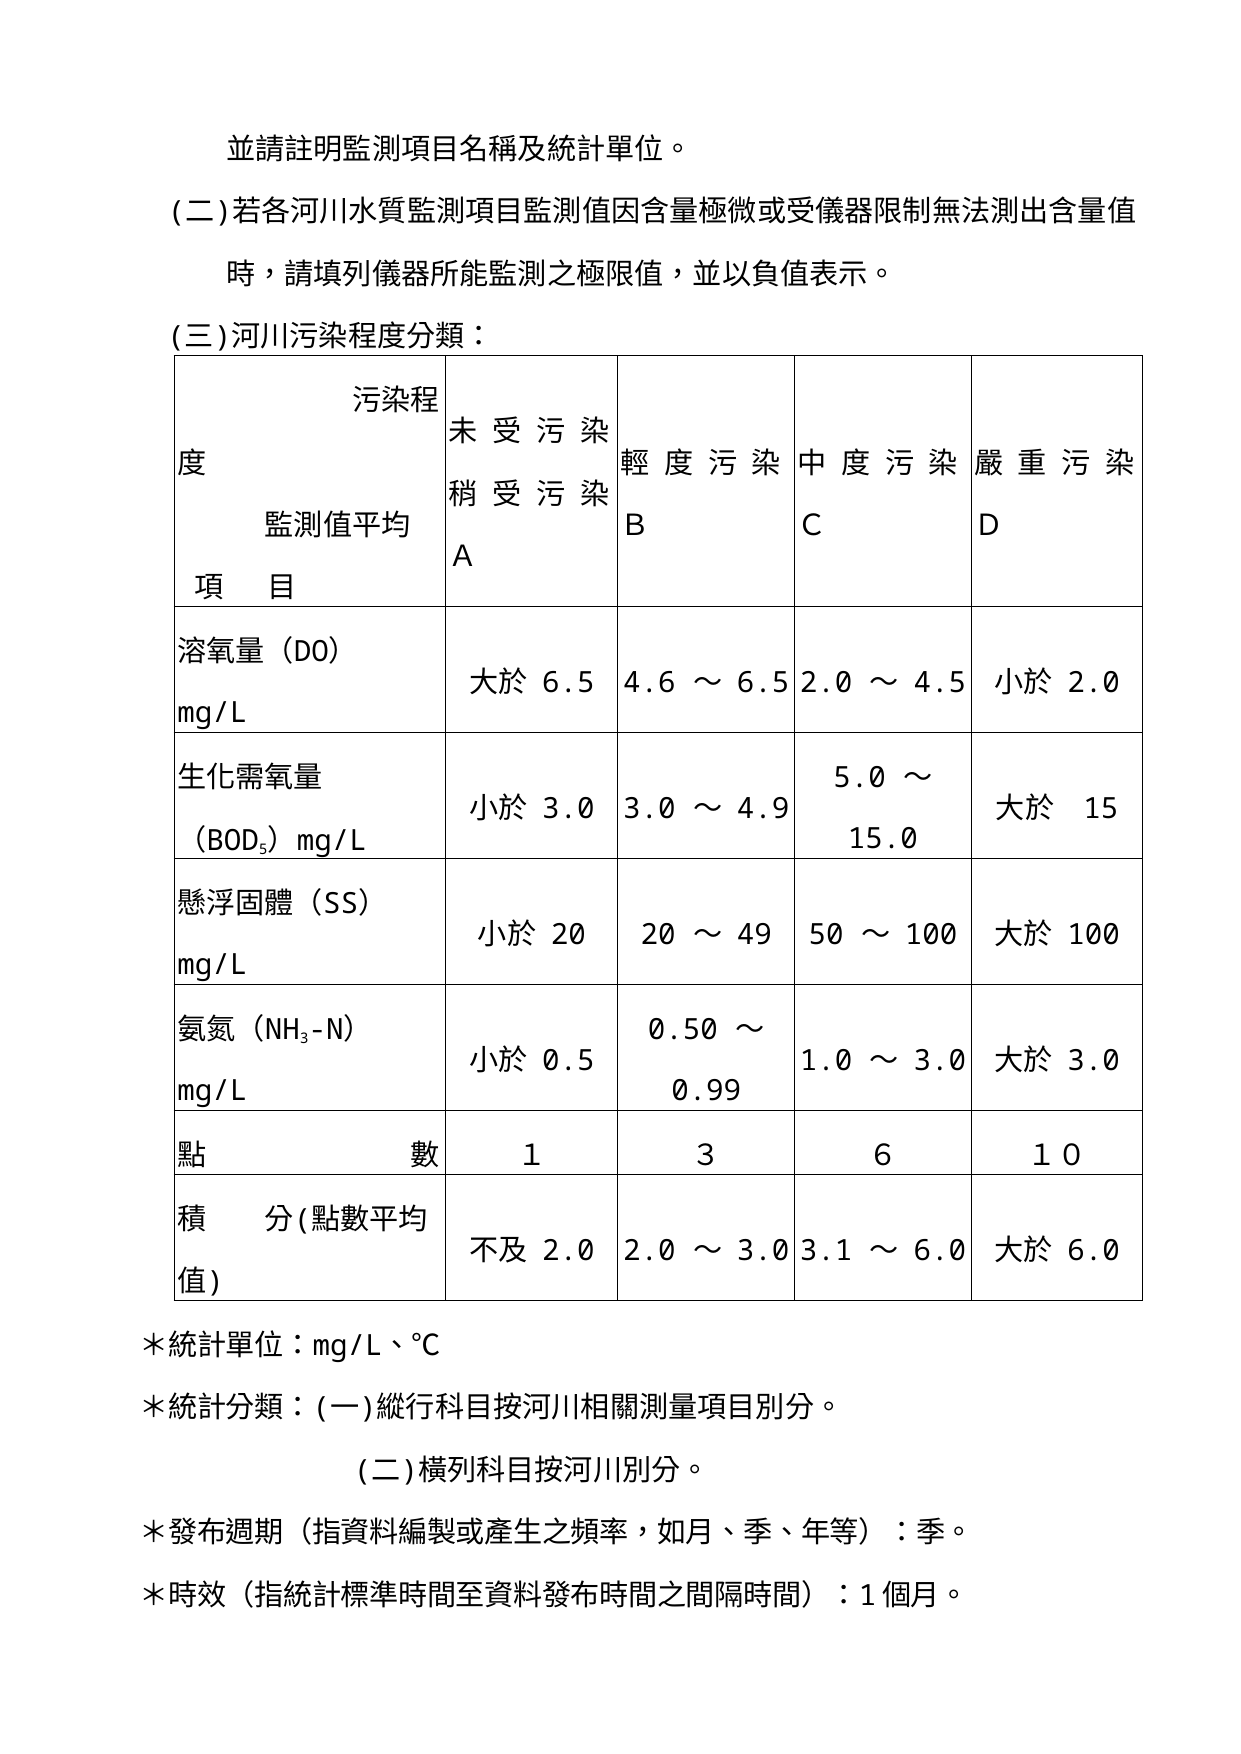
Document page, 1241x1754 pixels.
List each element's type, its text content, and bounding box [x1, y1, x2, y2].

table_cell 大於 6.5 [446, 607, 617, 732]
table_header 嚴 重 污 染 Ｄ [972, 356, 1142, 606]
table_cell 點 數 [175, 1111, 445, 1174]
table_cell 溶氧量（DO） mg/L [175, 607, 445, 732]
table_cell 懸浮固體（SS） mg/L [175, 859, 445, 984]
table_header 並請註明監測項目名稱及統計單位。 (二)若各河川水質監測項目監測值因含量極微或受儀器限制無法測出含量值 時，請填列儀器所能監測之極限值，並以負值表示。 (三)河川污染程度分類： ＊統計單位：mg/L、℃ ＊統計分類：(一)縱行科目按河川相關測量項目別分。 (二)橫列科目按河川別分。 ＊發布週期（指資料編製或產生之頻率，如月、季、年等）：季。 ＊時效（指統計標準時間至資料發布時間之間隔時間）：1個月。 [98, 105, 1155, 1613]
table_header 未 受 污 染 稍 受 污 染 Ａ [446, 356, 617, 606]
table_cell 小於 0.5 [446, 985, 617, 1110]
table_cell 大於 3.0 [972, 985, 1142, 1110]
table_cell 3.1 ～ 6.0 [795, 1175, 971, 1300]
table_cell 50 ～ 100 [795, 859, 971, 984]
table_cell 大於 6.0 [972, 1175, 1142, 1300]
table_cell 小於 2.0 [972, 607, 1142, 732]
table_header 污染程度 監測值平均 項 目 [175, 356, 445, 606]
table_cell 不及 2.0 [446, 1175, 617, 1300]
table_cell ３ [618, 1111, 794, 1174]
table_cell 4.6 ～ 6.5 [618, 607, 794, 732]
table_cell 2.0 ～ 4.5 [795, 607, 971, 732]
table_cell ６ [795, 1111, 971, 1174]
table_cell １０ [972, 1111, 1142, 1174]
table_cell 小於 3.0 [446, 733, 617, 858]
table_cell 生化需氧量（BOD5）mg/L [175, 733, 445, 858]
table_cell 小於 20 [446, 859, 617, 984]
table_header 中 度 污 染 Ｃ [795, 356, 971, 606]
table_cell 1.0 ～ 3.0 [795, 985, 971, 1110]
table_cell 積 分(點數平均值) [175, 1175, 445, 1300]
table_header 輕 度 污 染 Ｂ [618, 356, 794, 606]
table_cell 氨氮（NH3-N） mg/L [175, 985, 445, 1110]
table_cell 大於 100 [972, 859, 1142, 984]
table_cell 0.50 ～ 0.99 [618, 985, 794, 1110]
table_cell 2.0 ～ 3.0 [618, 1175, 794, 1300]
table_cell 大於 15 [972, 733, 1142, 858]
table_cell 20 ～ 49 [618, 859, 794, 984]
table_cell 5.0 ～ 15.0 [795, 733, 971, 858]
table_cell １ [446, 1111, 617, 1174]
table_cell 3.0 ～ 4.9 [618, 733, 794, 858]
